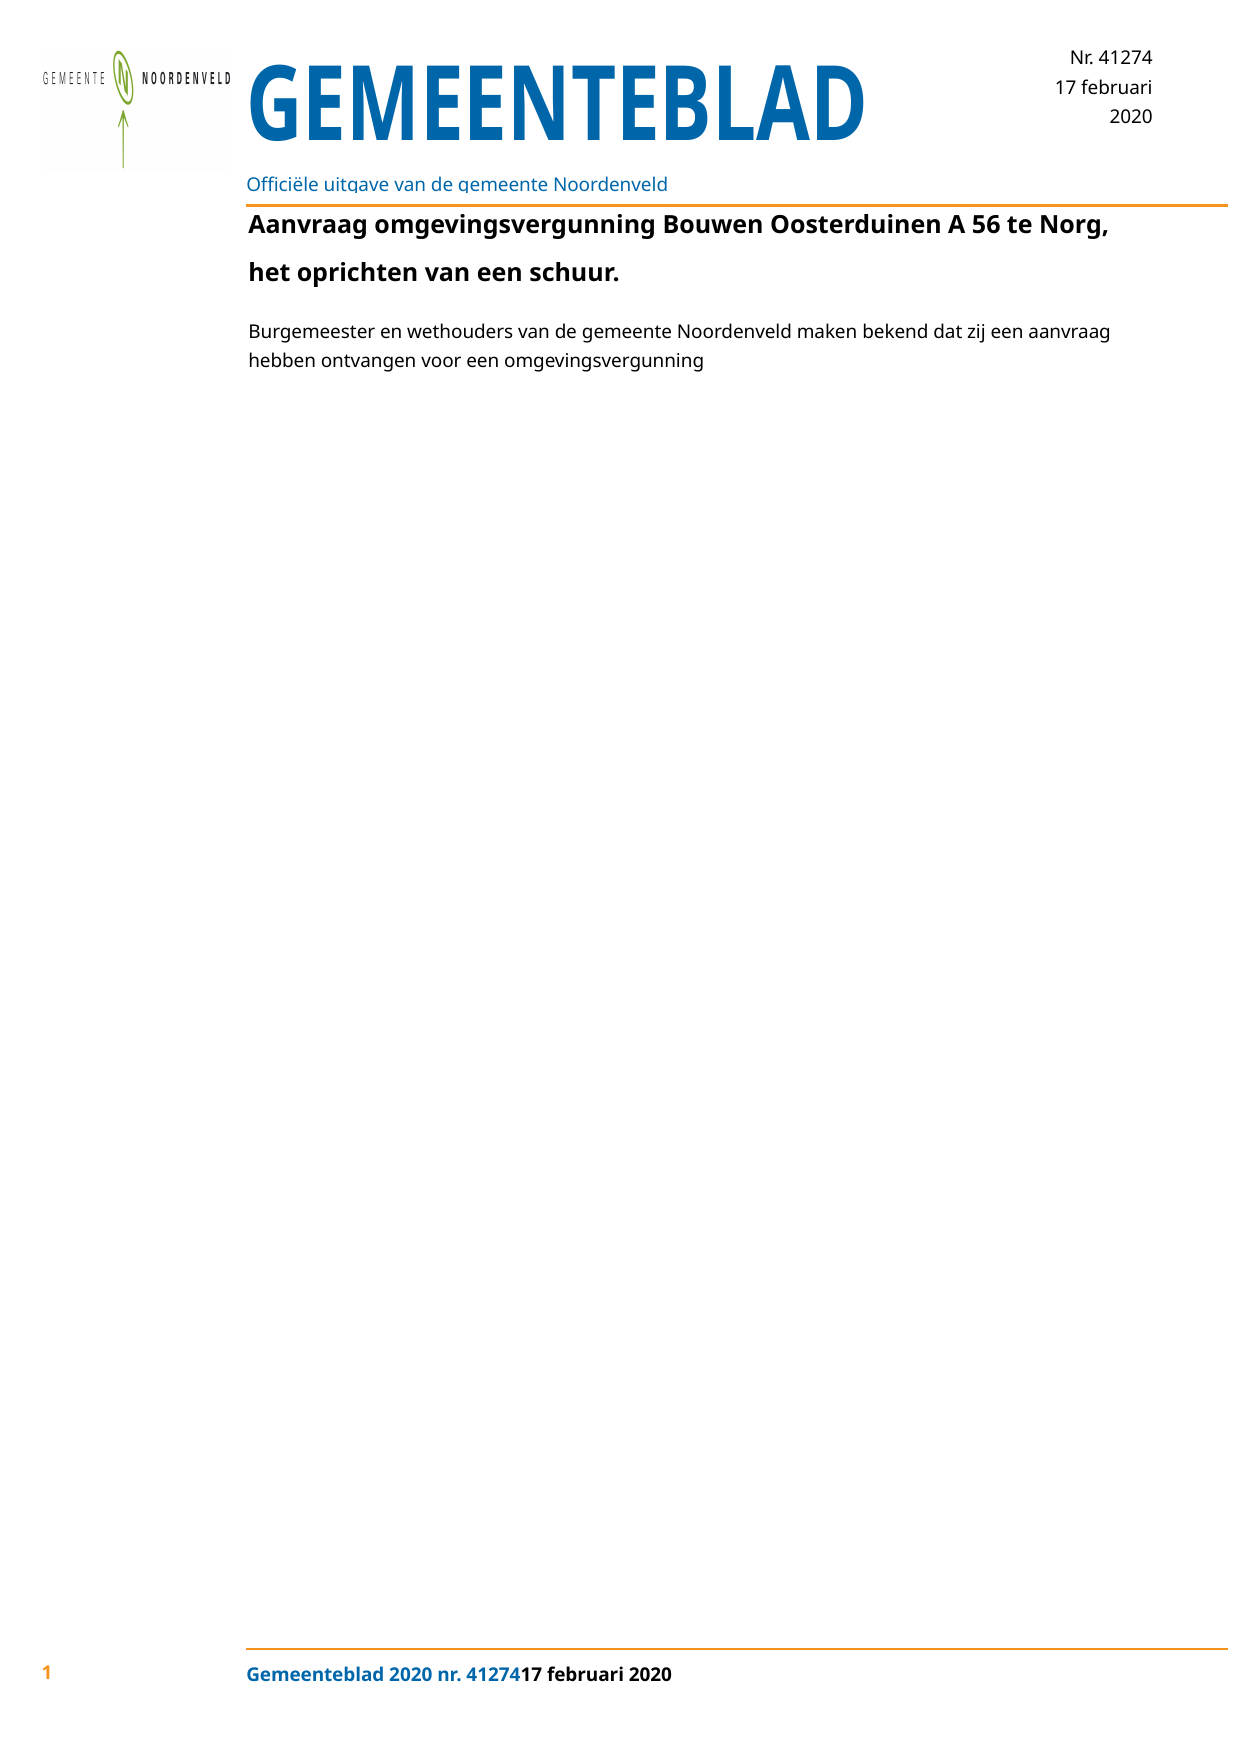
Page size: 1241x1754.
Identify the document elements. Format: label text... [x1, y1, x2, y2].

text Aanvraag omgevingsvergunning Bouwen Oosterduinen A 56 te Norg, het oprichten van een schuur. [248, 207, 1152, 288]
picture [41, 47, 231, 172]
text Burgemeester en wethouders van de gemeente Noordenveld maken bekend dat zij een aanvraag hebben ontvangen voor een omgevingsvergunning [248, 318, 1152, 373]
